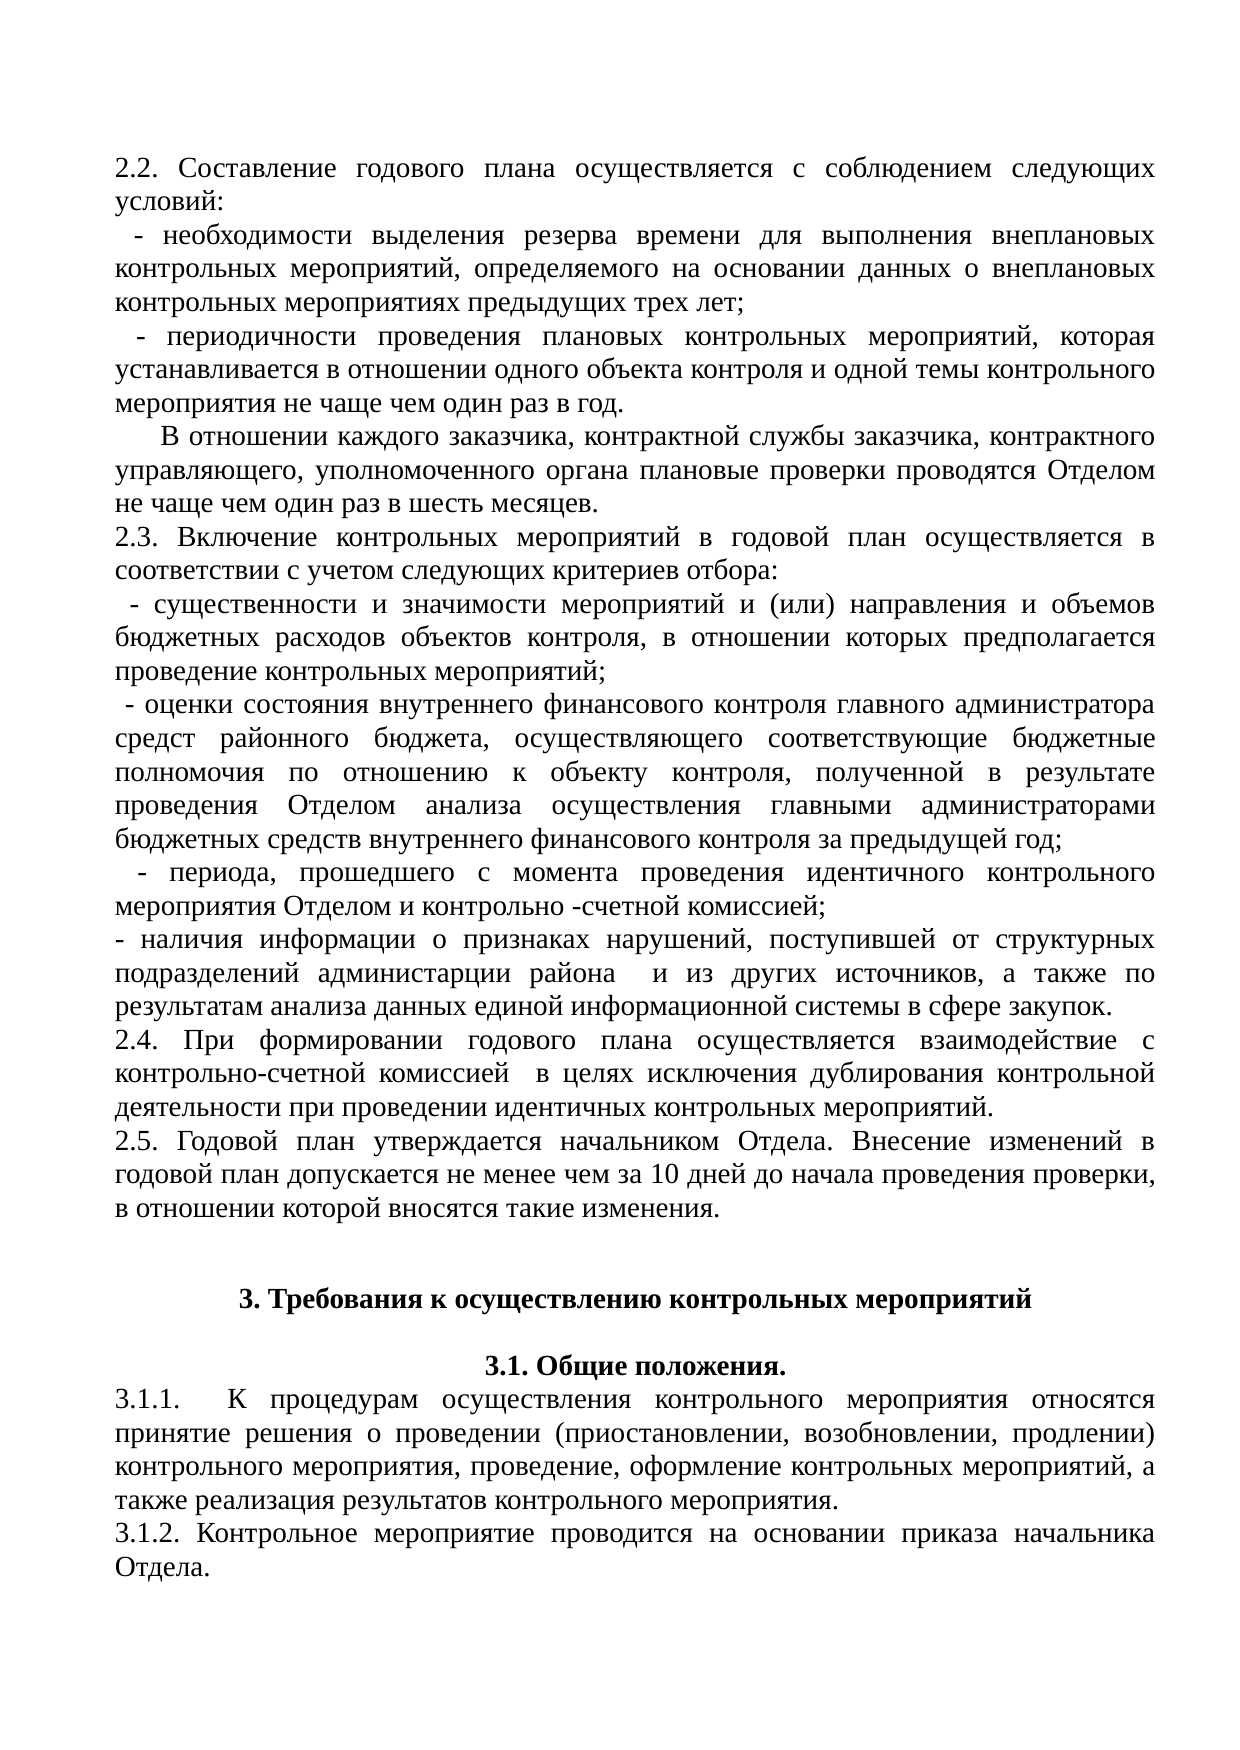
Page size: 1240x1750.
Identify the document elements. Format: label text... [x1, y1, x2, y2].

text 2.4. При формировании годового плана осуществляется взаимодействие с контрольно-счетной комиссией в целях исключения дублирования контрольной деятельности при проведении идентичных контрольных мероприятий. [114, 1022, 1156, 1123]
text 3.1.1. К процедурам осуществления контрольного мероприятия относятся принятие решения о проведении (приостановлении, возобновлении, продлении) контрольного мероприятия, проведение, оформление контрольных мероприятий, а также реализация результатов контрольного мероприятия. [114, 1381, 1156, 1516]
text - оценки состояния внутреннего финансового контроля главного администратора средст районного бюджета, осуществляющего соответствующие бюджетные полномочия по отношению к объекту контроля, полученной в результате проведения Отделом анализа осуществления главными администраторами бюджетных средств внутреннего финансового контроля за предыдущей год; [114, 687, 1156, 854]
text 3.1.2. Контрольное мероприятие проводится на основании приказа начальника Отдела. [114, 1516, 1156, 1583]
text - необходимости выделения резерва времени для выполнения внеплановых контрольных мероприятий, определяемого на основании данных о внеплановых контрольных мероприятиях предыдущих трех лет; [114, 217, 1156, 318]
text В отношении каждого заказчика, контрактной службы заказчика, контрактного управляющего, уполномоченного органа плановые проверки проводятся Отделом не чаще чем один раз в шесть месяцев. [114, 418, 1156, 519]
text - периодичности проведения плановых контрольных мероприятий, которая устанавливается в отношении одного объекта контроля и одной темы контрольного мероприятия не чаще чем один раз в год. [114, 318, 1156, 418]
text 2.5. Годовой план утверждается начальником Отдела. Внесение изменений в годовой план допускается не менее чем за 10 дней до начала проведения проверки, в отношении которой вносятся такие изменения. [114, 1123, 1156, 1223]
text 3.1. Общие положения. [114, 1348, 1156, 1381]
text - существенности и значимости мероприятий и (или) направления и объемов бюджетных расходов объектов контроля, в отношении которых предполагается проведение контрольных мероприятий; [114, 586, 1156, 687]
text - наличия информации о признаках нарушений, поступившей от структурных подразделений администарции района и из других источников, а также по результатам анализа данных единой информационной системы в сфере закупок. [114, 921, 1156, 1022]
text - периода, прошедшего с момента проведения идентичного контрольного мероприятия Отделом и контрольно -счетной комиссией; [114, 854, 1156, 921]
text 2.2. Составление годового плана осуществляется с соблюдением следующих условий: [114, 150, 1156, 217]
text 3. Требования к осуществлению контрольных мероприятий [114, 1281, 1156, 1314]
text 2.3. Включение контрольных мероприятий в годовой план осуществляется в соответствии с учетом следующих критериев отбора: [114, 519, 1156, 586]
